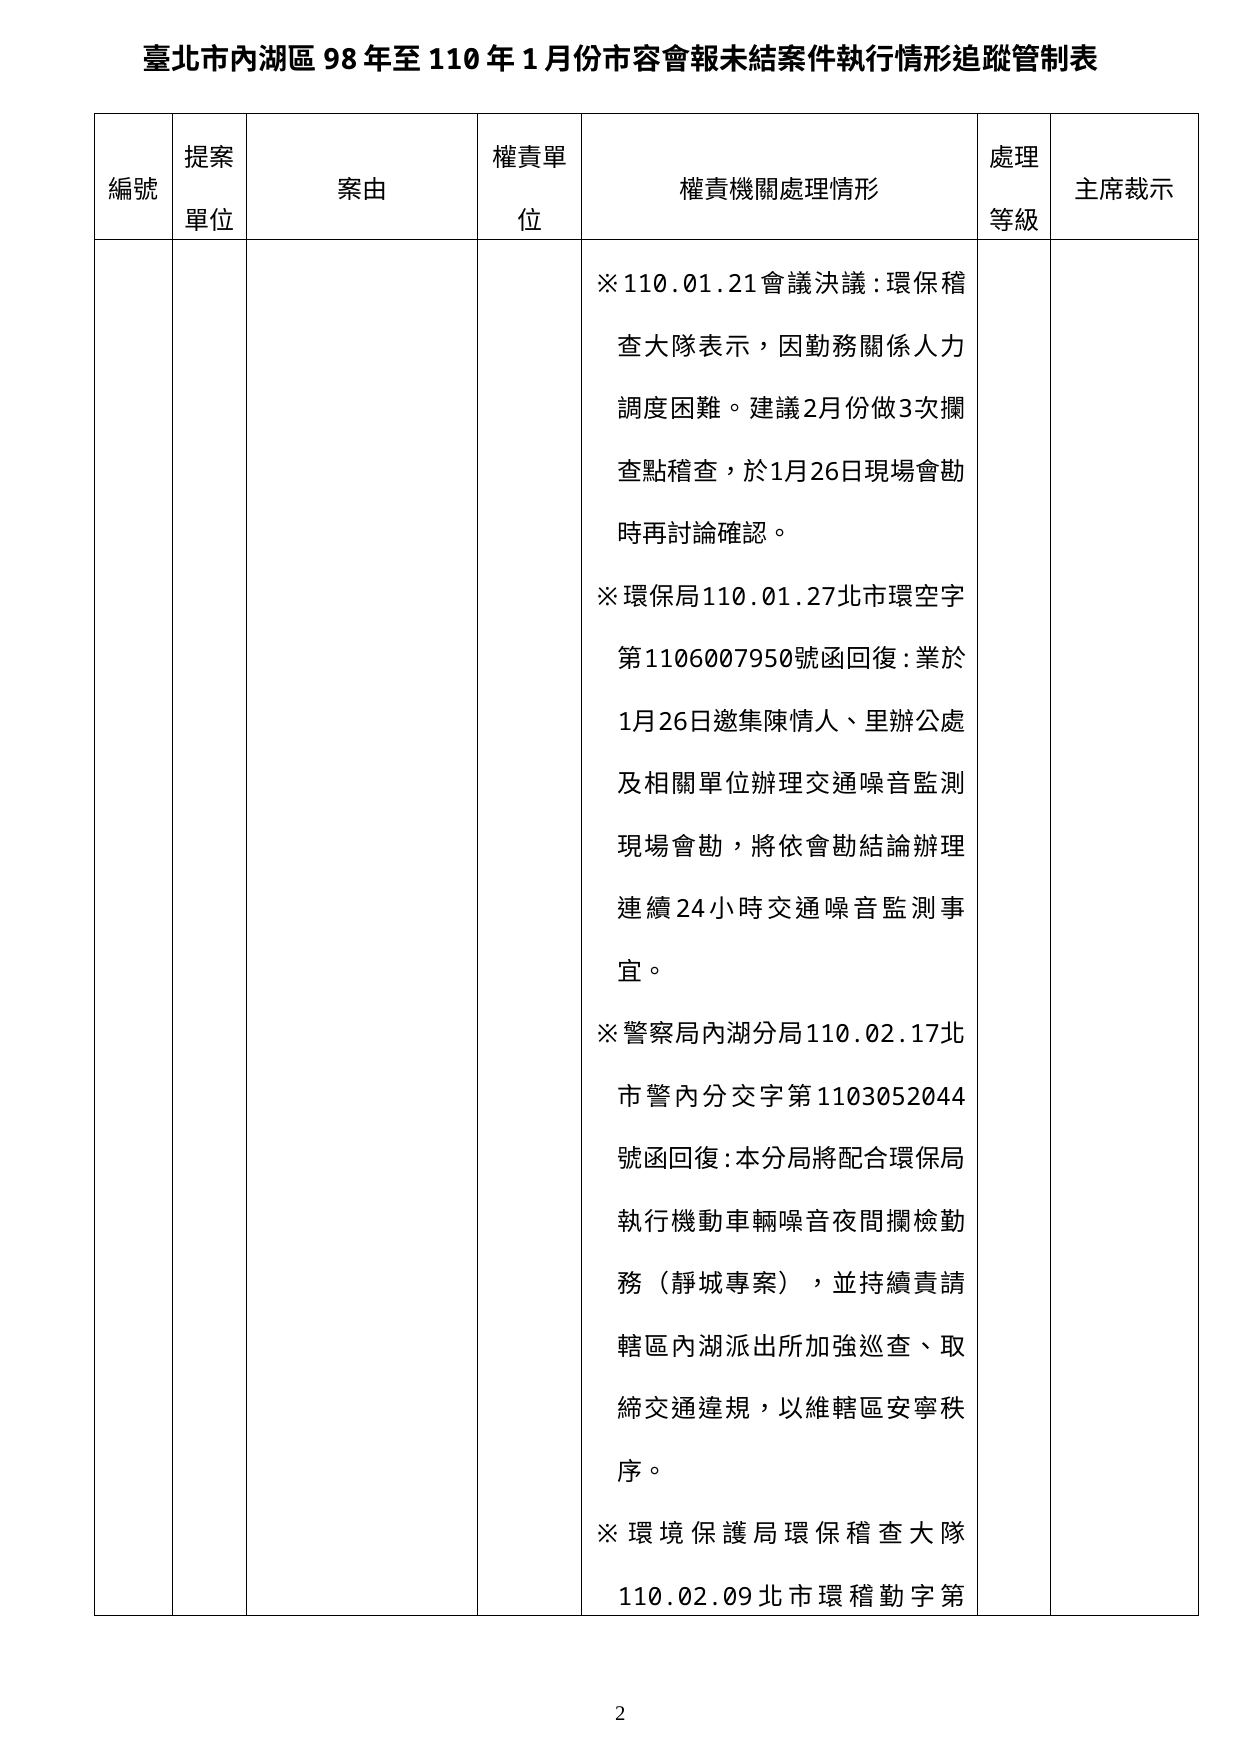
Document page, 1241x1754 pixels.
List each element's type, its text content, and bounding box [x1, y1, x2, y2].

table_cell [478, 240, 581, 1615]
table_cell ※110.01.21會議決議:環保稽查大隊表示，因勤務關係人力調度困難。建議2月份做3次攔查點稽查，於1月26日現場會勘時再討論確認。 ※環保局110.01.27北市環空字第1106007950號函回復:業於1月26日邀集陳情人、里辦公處及相關單位辦理交通噪音監測現場會勘，將依會勘結論辦理連續24小時交通噪音監測事宜。 ※警察局內湖分局110.02.17北市警內分交字第1103052044號函回復:本分局將配合環保局執行機動車輛噪音夜間攔檢勤務（靜城專案），並持續責請轄區內湖派出所加強巡查、取締交通違規，以維轄區安寧秩序。 ※環境保護局環保稽查大隊110.02.09北市環稽勤字第 [582, 240, 977, 1615]
table_header 編號 [95, 114, 172, 239]
table_cell [247, 240, 477, 1615]
table_cell [173, 240, 246, 1615]
table_header 權責單位 [478, 114, 581, 239]
table_cell [95, 240, 172, 1615]
table_header 提案單位 [173, 114, 246, 239]
table_cell [978, 240, 1050, 1615]
table_cell [1051, 240, 1198, 1615]
table_header 主席裁示 [1051, 114, 1198, 239]
table_header 權責機關處理情形 [582, 114, 977, 239]
table_header 處理等級 [978, 114, 1050, 239]
table_header 案由 [247, 114, 477, 239]
